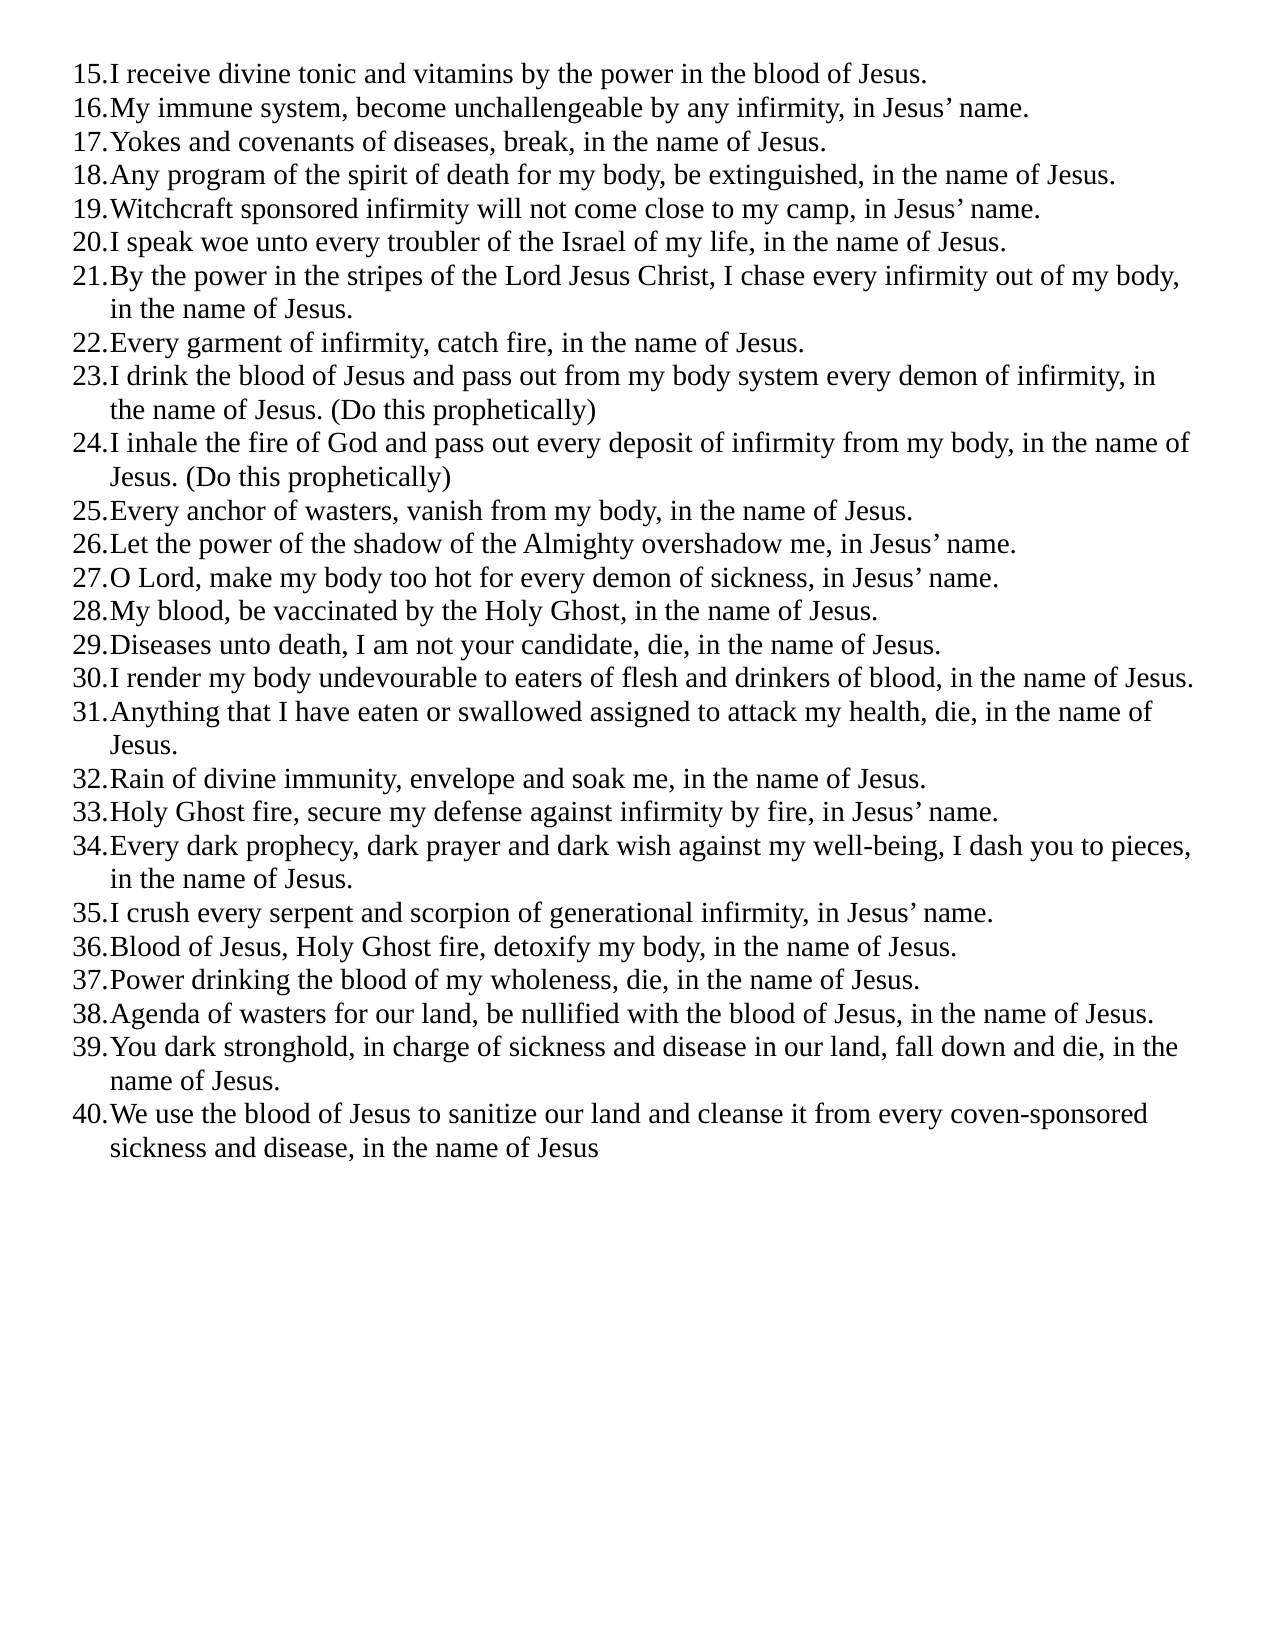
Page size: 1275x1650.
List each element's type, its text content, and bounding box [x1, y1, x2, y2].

list Holy Ghost fire, secure my defense against infirmity by fire, in Jesus’ name. [72, 794, 1199, 828]
list Every anchor of wasters, vanish from my body, in the name of Jesus. [72, 493, 1199, 526]
list I crush every serpent and scorpion of generational infirmity, in Jesus’ name. [72, 895, 1199, 929]
list We use the blood of Jesus to sanitize our land and cleanse it from every coven-sponsored sickness and disease, in the name of Jesus [72, 1096, 1199, 1163]
list I inhale the fire of God and pass out every deposit of infirmity from my body, in the name of Jesus. (Do this prophetically) [72, 426, 1199, 493]
list I drink the blood of Jesus and pass out from my body system every demon of infirmity, in the name of Jesus. (Do this prophetically) [72, 358, 1199, 426]
list Every dark prophecy, dark prayer and dark wish against my well-being, I dash you to pieces, in the name of Jesus. [72, 828, 1199, 895]
list Rain of divine immunity, envelope and soak me, in the name of Jesus. [72, 761, 1199, 794]
list I receive divine tonic and vitamins by the power in the blood of Jesus. [72, 57, 1199, 90]
list Power drinking the blood of my wholeness, die, in the name of Jesus. [72, 962, 1199, 996]
list Every garment of infirmity, catch fire, in the name of Jesus. [72, 325, 1199, 358]
list Blood of Jesus, Holy Ghost fire, detoxify my body, in the name of Jesus. [72, 929, 1199, 962]
list I render my body undevourable to eaters of flesh and drinkers of blood, in the name of Jesus. [72, 660, 1199, 694]
list Agenda of wasters for our land, be nullified with the blood of Jesus, in the name of Jesus. [72, 996, 1199, 1029]
list Anything that I have eaten or swallowed assigned to attack my health, die, in the name of Jesus. [72, 694, 1199, 761]
list My blood, be vaccinated by the Holy Ghost, in the name of Jesus. [72, 593, 1199, 627]
list Let the power of the shadow of the Almighty overshadow me, in Jesus’ name. [72, 526, 1199, 560]
list My immune system, become unchallengeable by any infirmity, in Jesus’ name. [72, 90, 1199, 124]
list Witchcraft sponsored infirmity will not come close to my camp, in Jesus’ name. [72, 191, 1199, 224]
list Any program of the spirit of death for my body, be extinguished, in the name of Jesus. [72, 157, 1199, 191]
list Diseases unto death, I am not your candidate, die, in the name of Jesus. [72, 627, 1199, 660]
list O Lord, make my body too hot for every demon of sickness, in Jesus’ name. [72, 560, 1199, 593]
list By the power in the stripes of the Lord Jesus Christ, I chase every infirmity out of my body, in the name of Jesus. [72, 258, 1199, 325]
list You dark stronghold, in charge of sickness and disease in our land, fall down and die, in the name of Jesus. [72, 1029, 1199, 1096]
list Yokes and covenants of diseases, break, in the name of Jesus. [72, 124, 1199, 157]
list I speak woe unto every troubler of the Israel of my life, in the name of Jesus. [72, 224, 1199, 258]
